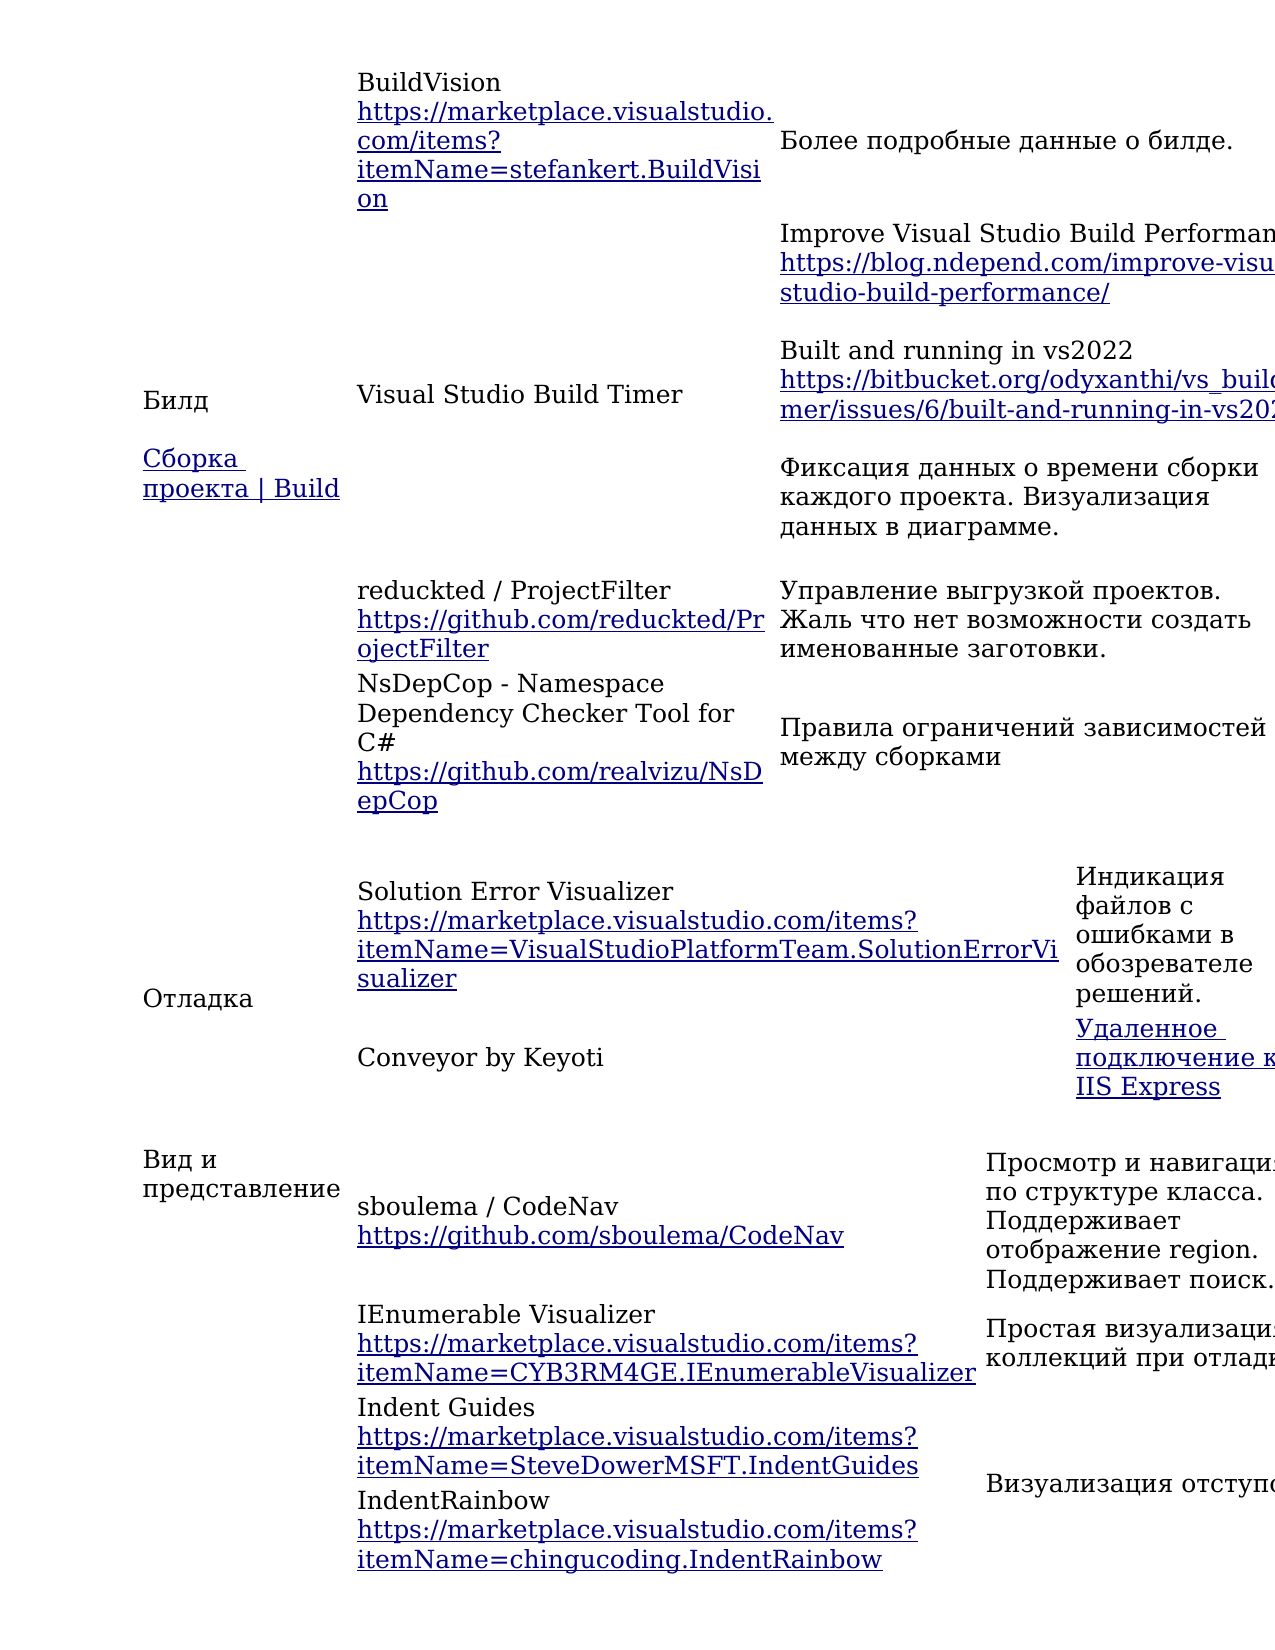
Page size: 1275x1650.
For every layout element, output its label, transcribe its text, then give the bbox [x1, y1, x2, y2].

table_cell Indent Guides https://marketplace.visualstudio.com/items?itemName=SteveDowerMSFT.IndentGuides [354, 1390, 982, 1483]
table_cell Удаленное подключение к IIS Express [1073, 1011, 1275, 1104]
table_cell Простая визуализация коллекций при отладке. [983, 1297, 1275, 1390]
table_cell [136, 59, 1275, 1583]
table_cell [777, 818, 1275, 853]
table_cell Visual Studio Build Timer [354, 217, 777, 573]
table_header BuildVision https://marketplace.visualstudio.com/items?itemName=stefankert.BuildVision [354, 65, 777, 217]
table_cell IndentRainbow https://marketplace.visualstudio.com/items?itemName=chingucoding.IndentRainbow [354, 1484, 982, 1577]
table_cell IEnumerable Visualizer https://marketplace.visualstudio.com/items?itemName=CYB3RM4GE.IEnumerableVisualizer [354, 1297, 982, 1390]
table_header Более подробные данные о билде. [777, 65, 1275, 217]
table_cell [118, 59, 136, 1583]
table_cell Отладка [139, 856, 351, 1142]
table_cell Improve Visual Studio Build Performance https://blog.ndepend.com/improve-visual-studio-build-performance/ Built and running in vs2022 https://bitbucket.org/odyxanthi/vs_buildtimer/issues/6/built-and-running-in-vs2022 Фиксация данных о времени сборки каждого проекта. Визуализация данных в диаграмме. [777, 217, 1275, 573]
table_cell [354, 1104, 1072, 1139]
table_header Solution Error Visualizer https://marketplace.visualstudio.com/items?itemName=VisualStudioPlatformTeam.SolutionErrorVisualizer [354, 859, 1072, 1011]
table_cell reduckted / ProjectFilter https://github.com/reduckted/ProjectFilter [354, 573, 777, 667]
table_header Просмотр и навигация по структуре класса. Поддерживает отображение region. Поддерживает поиск. [983, 1145, 1275, 1297]
table_cell Управление выгрузкой проектов. Жаль что нет возможности создать именованные заготовки. [777, 573, 1275, 667]
table_cell [351, 856, 1275, 1142]
table_cell [1073, 1104, 1275, 1139]
table_cell Визуализация отступов [983, 1390, 1275, 1577]
table_cell Conveyor by Keyoti [354, 1011, 1072, 1104]
table_cell [354, 818, 777, 853]
table_header [351, 62, 1275, 856]
table_header Билд Сборка проекта | Build [139, 62, 351, 856]
table_cell NsDepCop - Namespace Dependency Checker Tool for C# https://github.com/realvizu/NsDepCop [354, 667, 777, 818]
table_header sboulema / CodeNav https://github.com/sboulema/CodeNav [354, 1145, 982, 1297]
table_header Индикация файлов с ошибками в обозревателе решений. [1073, 859, 1275, 1011]
table_cell [351, 1142, 1275, 1580]
table_cell Вид и представление [139, 1142, 351, 1580]
table_cell Правила ограничений зависимостей между сборками [777, 667, 1275, 818]
